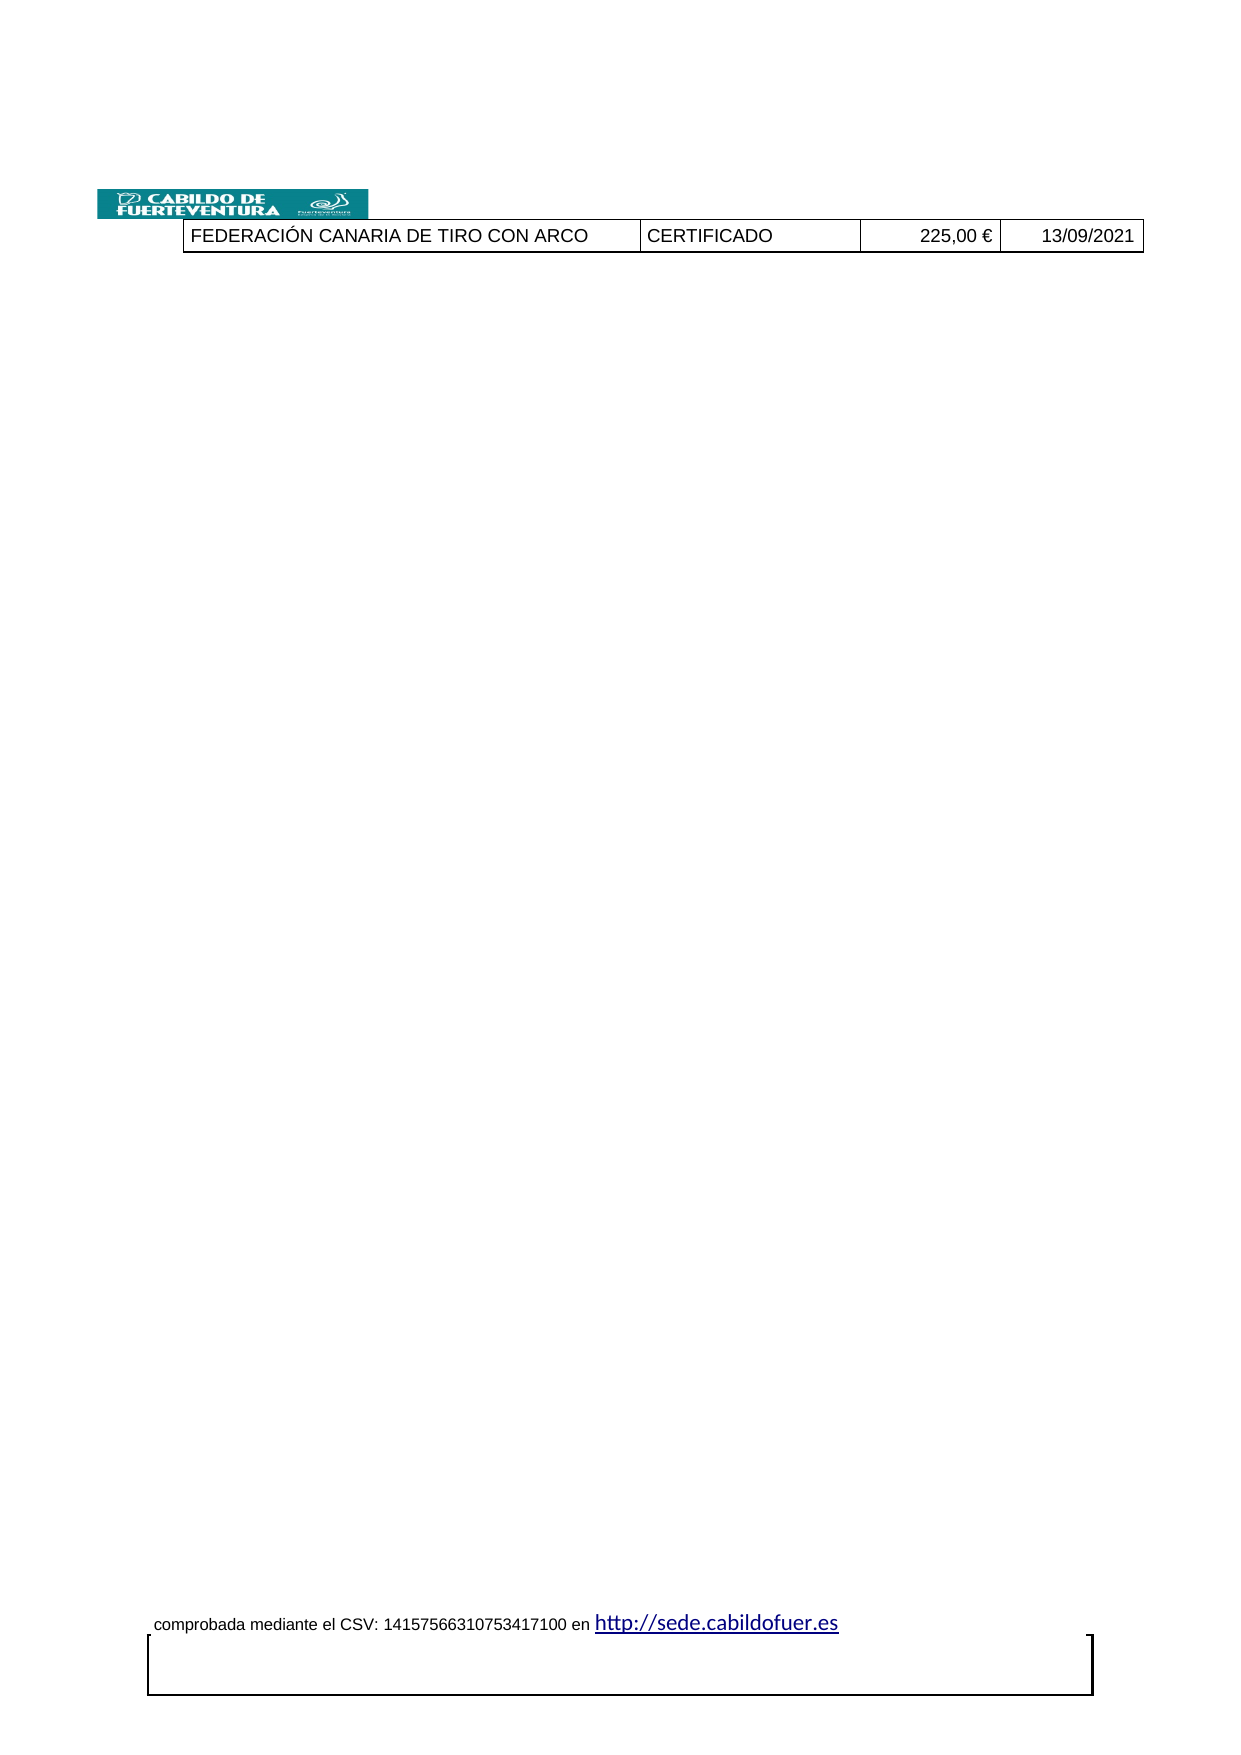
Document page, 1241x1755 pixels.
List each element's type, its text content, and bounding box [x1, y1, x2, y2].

table_cell FEDERACIÓN CANARIA DE TIRO CON ARCO [184, 220, 640, 251]
table_cell 225,00 € [861, 220, 1000, 251]
table_cell CERTIFICADO [641, 220, 860, 251]
table_cell 13/09/2021 [1001, 220, 1143, 251]
picture [97, 189, 369, 219]
